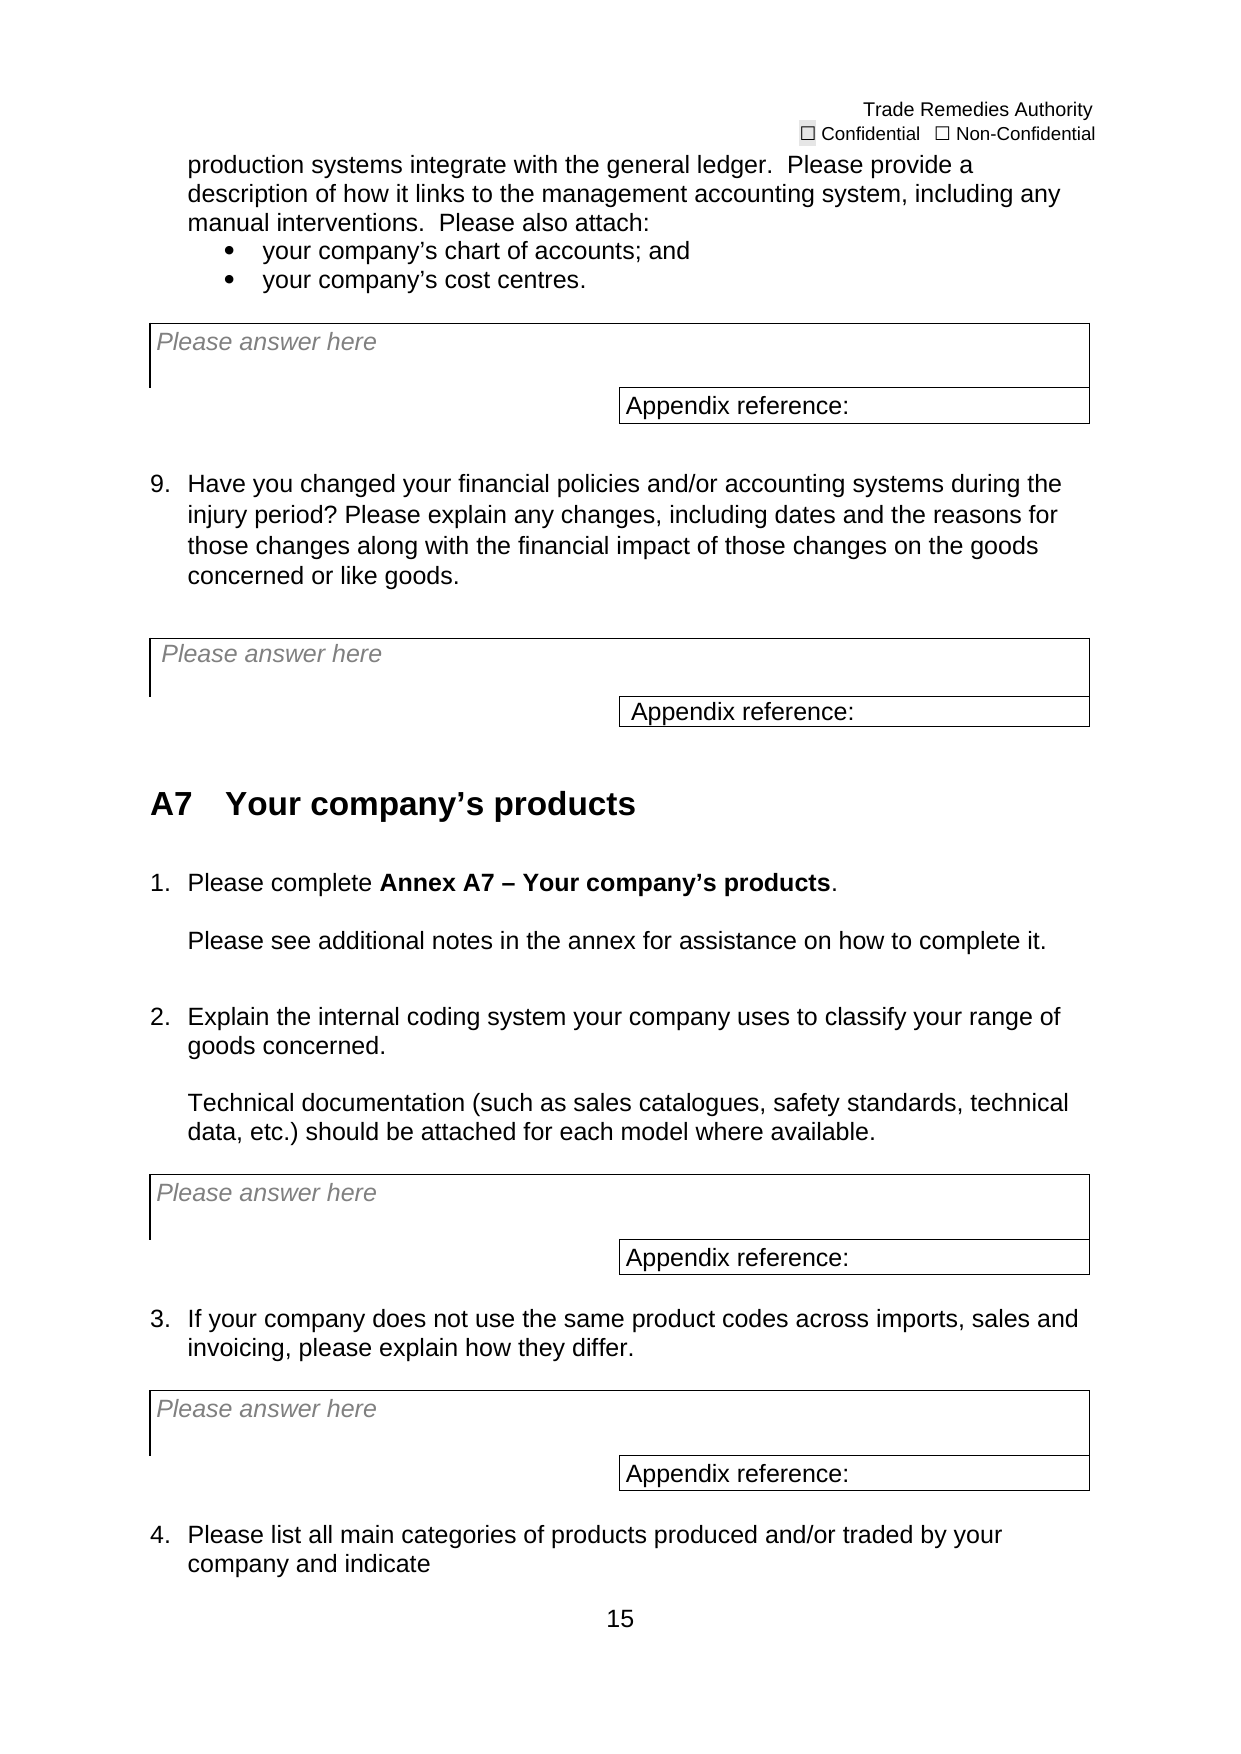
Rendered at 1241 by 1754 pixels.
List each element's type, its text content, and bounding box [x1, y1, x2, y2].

list Please complete Annex A7 – Your company’s products. [150, 868, 1090, 897]
table_cell Appendix reference: [620, 697, 1089, 726]
list your company’s cost centres. [225, 265, 1090, 294]
list Technical documentation (such as sales catalogues, safety standards, technical data, etc.) should be attached for each model where available. [187, 1088, 1090, 1146]
list Have you changed your financial policies and/or accounting systems during the injury period? Please explain any changes, including dates and the reasons for those changes along with the financial impact of those changes on the goods concerned or like goods. [150, 469, 1090, 590]
table_cell [150, 1456, 619, 1490]
table_header Please answer here [151, 324, 1089, 387]
list If your company does not use the same product codes across imports, sales and invoicing, please explain how they differ. [150, 1304, 1090, 1362]
table_header Please answer here [151, 1175, 1089, 1239]
table_cell Appendix reference: [620, 1456, 1089, 1490]
table_header Please answer here [151, 639, 1089, 696]
table_cell [150, 1240, 619, 1274]
list Please list all main categories of products produced and/or traded by your company and indicate [150, 1520, 1090, 1578]
table_cell Appendix reference: [620, 388, 1089, 423]
subtitle A7 Your company’s products [150, 784, 1090, 823]
list production systems integrate with the general ledger. Please provide a description of how it links to the management accounting system, including any manual interventions. Please also attach: [150, 150, 1090, 236]
table_cell [150, 388, 619, 423]
list your company’s chart of accounts; and [225, 236, 1090, 265]
table_header Please answer here [151, 1391, 1089, 1455]
table_cell Appendix reference: [620, 1240, 1089, 1274]
list Explain the internal coding system your company uses to classify your range of goods concerned. [150, 1002, 1090, 1059]
list Please see additional notes in the annex for assistance on how to complete it. [187, 926, 1090, 954]
table_cell [150, 697, 619, 726]
